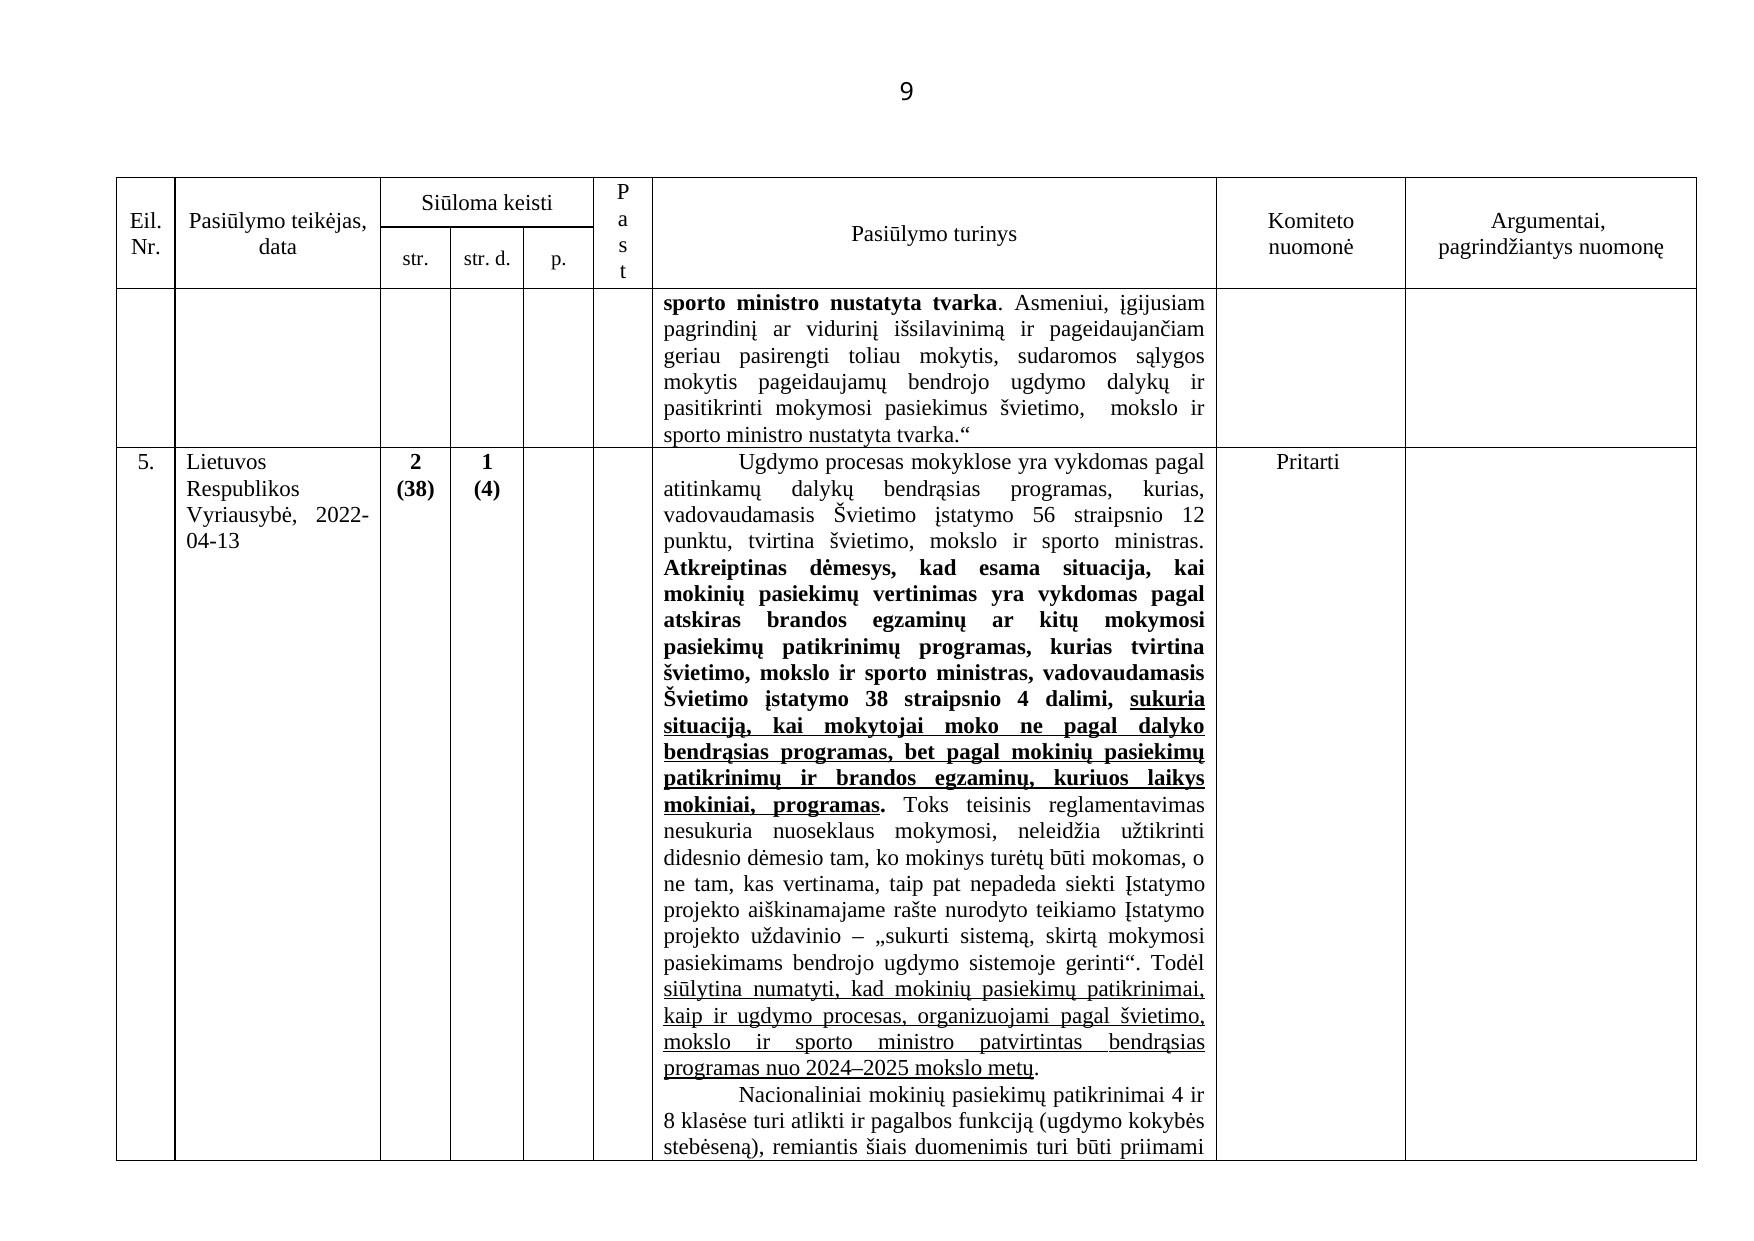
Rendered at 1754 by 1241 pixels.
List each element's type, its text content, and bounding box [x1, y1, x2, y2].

table_header Pasiūlymo teikėjas, data [176, 178, 380, 288]
table_cell [451, 289, 523, 447]
table_header Pasiūlymo turinys [653, 178, 1216, 288]
table_cell [524, 289, 593, 447]
table_cell [1217, 289, 1405, 447]
table_cell [594, 448, 652, 1160]
table_cell Ugdymo procesas mokyklose yra vykdomas pagal atitinkamų dalykų bendrąsias programas, kurias, vadovaudamasis Švietimo įstatymo 56 straipsnio 12 punktu, tvirtina švietimo, mokslo ir sporto ministras. Atkreiptinas dėmesys, kad esama situacija, kai mokinių pasiekimų vertinimas yra vykdomas pagal atskiras brandos egzaminų ar kitų mokymosi pasiekimų patikrinimų programas, kurias tvirtina švietimo, mokslo ir sporto ministras, vadovaudamasis Švietimo įstatymo 38 straipsnio 4 dalimi, sukuria situaciją, kai mokytojai moko ne pagal dalyko bendrąsias programas, bet pagal mokinių pasiekimų patikrinimų ir brandos egzaminų, kuriuos laikys mokiniai, programas. Toks teisinis reglamentavimas nesukuria nuoseklaus mokymosi, neleidžia užtikrinti didesnio dėmesio tam, ko mokinys turėtų būti mokomas, o ne tam, kas vertinama, taip pat nepadeda siekti Įstatymo projekto aiškinamajame rašte nurodyto teikiamo Įstatymo projekto uždavinio – „sukurti sistemą, skirtą mokymosi pasiekimams bendrojo ugdymo sistemoje gerinti“. Todėl siūlytina numatyti, kad mokinių pasiekimų patikrinimai, kaip ir ugdymo procesas, organizuojami pagal švietimo, mokslo ir sporto ministro patvirtintas bendrąsias programas nuo 2024–2025 mokslo metų. Nacionaliniai mokinių pasiekimų patikrinimai 4 ir 8 klasėse turi atlikti ir pagalbos funkciją (ugdymo kokybės stebėseną), remiantis šiais duomenimis turi būti priimami [653, 448, 1216, 1160]
table_header Argumentai, pagrindžiantys nuomonę [1406, 178, 1696, 288]
table_header Pastabos [594, 178, 652, 288]
table_cell [1406, 289, 1696, 447]
table_cell str. d. [451, 228, 523, 288]
table_cell [594, 289, 652, 447]
table_cell [117, 289, 174, 447]
table_header Siūloma keisti [381, 178, 593, 226]
table_header Komiteto nuomonė [1217, 178, 1405, 288]
table_cell Lietuvos Respublikos Vyriausybė, 2022-04-13 [176, 448, 380, 1160]
table_cell sporto ministro nustatyta tvarka. Asmeniui, įgijusiam pagrindinį ar vidurinį išsilavinimą ir pageidaujančiam geriau pasirengti toliau mokytis, sudaromos sąlygos mokytis pageidaujamų bendrojo ugdymo dalykų ir pasitikrinti mokymosi pasiekimus švietimo, mokslo ir sporto ministro nustatyta tvarka.“ [653, 289, 1216, 447]
table_cell p. [524, 228, 593, 288]
table_cell [1406, 448, 1696, 1160]
table_cell str. [381, 228, 450, 288]
table_cell [524, 448, 593, 1160]
table_header Eil. Nr. [117, 178, 174, 288]
table_cell Pritarti [1217, 448, 1405, 1160]
table_cell 2 (38) [381, 448, 450, 1160]
table_cell [381, 289, 450, 447]
table_cell 1 (4) [451, 448, 523, 1160]
table_cell [176, 289, 380, 447]
table_cell 5. [117, 448, 174, 1160]
